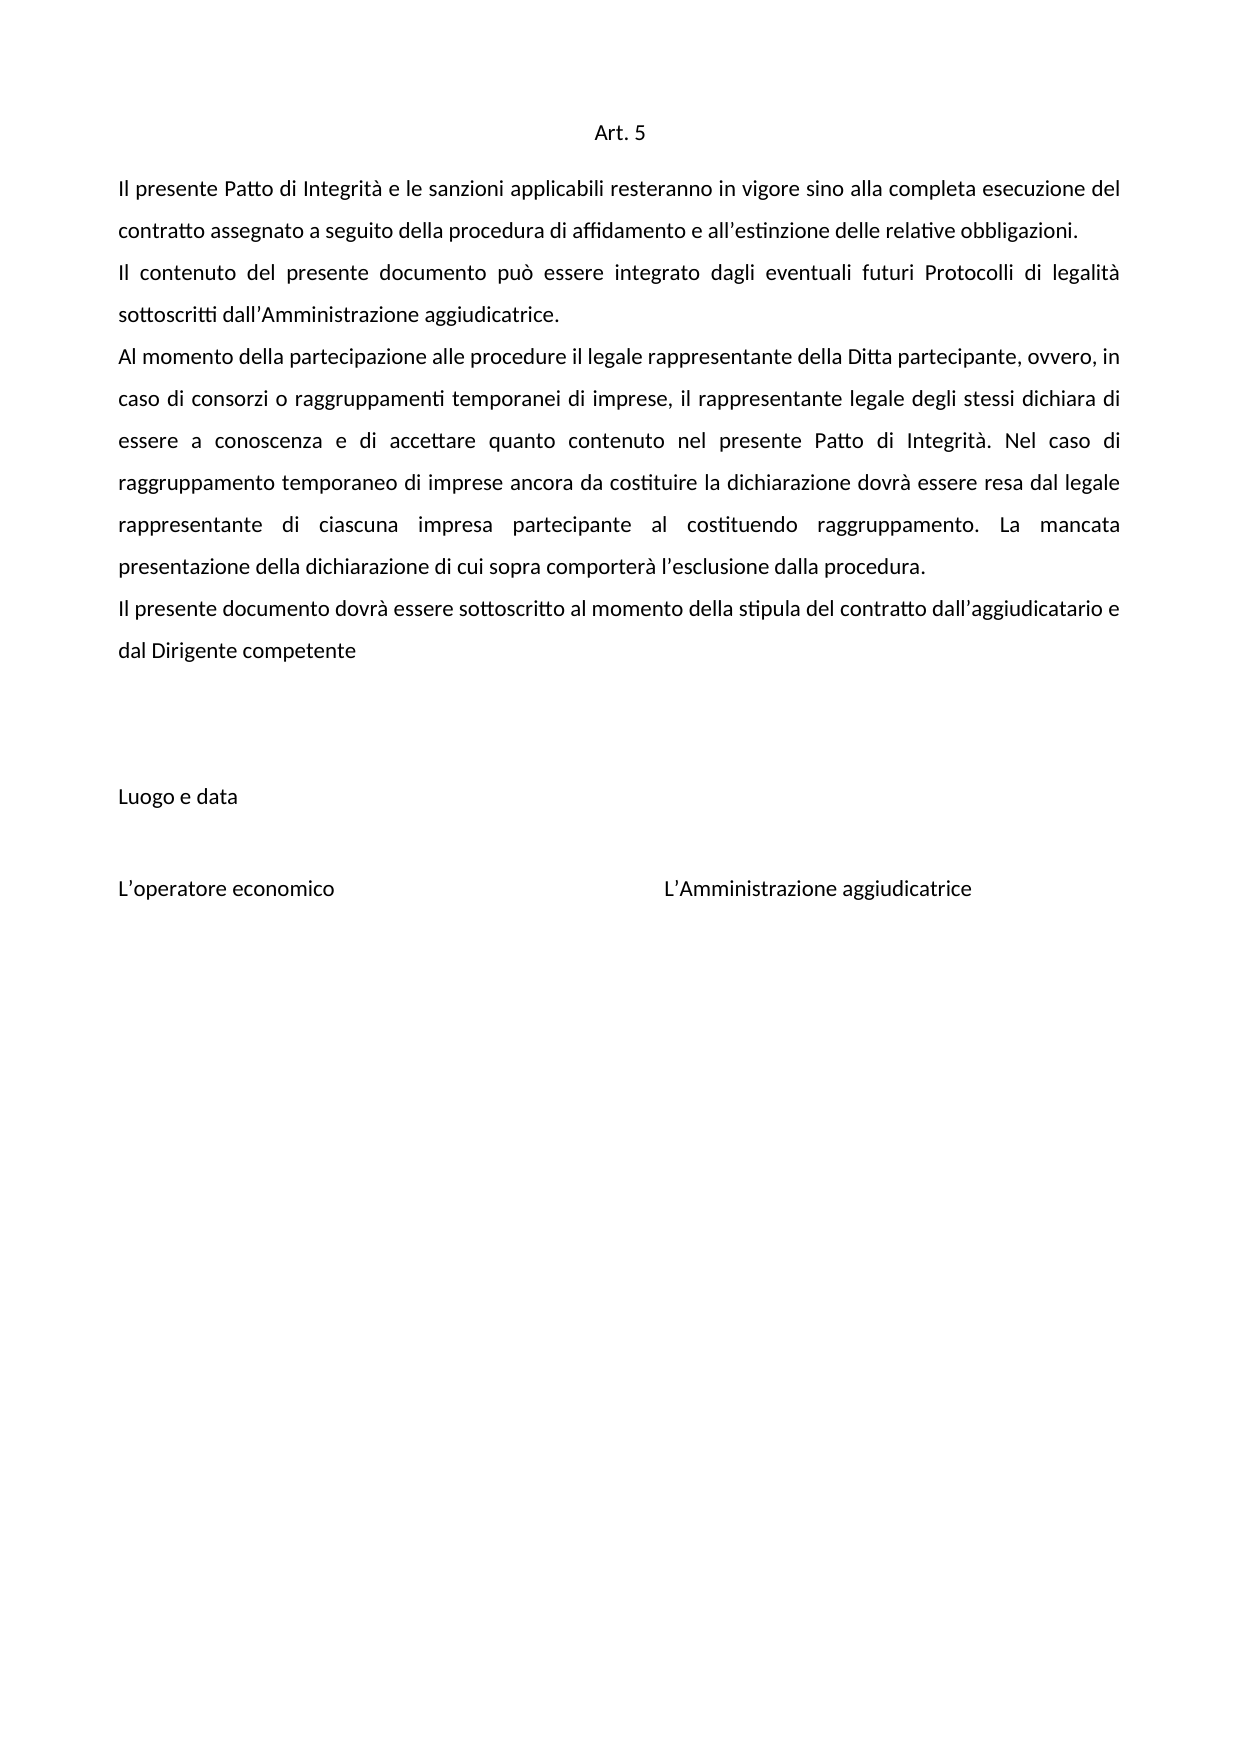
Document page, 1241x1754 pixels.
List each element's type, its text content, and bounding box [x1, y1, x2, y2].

text Il presente documento dovrà essere sottoscritto al momento della stipula del contratto dall’aggiudicatario e dal Dirigente competente [118, 594, 1122, 664]
text Al momento della partecipazione alle procedure il legale rappresentante della Ditta partecipante, ovvero, in caso di consorzi o raggruppamenti temporanei di imprese, il rappresentante legale degli stessi dichiara di essere a conoscenza e di accettare quanto contenuto nel presente Patto di Integrità. Nel caso di raggruppamento temporaneo di imprese ancora da costituire la dichiarazione dovrà essere resa dal legale rappresentante di ciascuna impresa partecipante al costituendo raggruppamento. La mancata presentazione della dichiarazione di cui sopra comporterà l’esclusione dalla procedura. [118, 342, 1122, 580]
text L’operatore economico L’Amministrazione aggiudicatrice [118, 874, 1122, 902]
text Luogo e data [118, 782, 1122, 810]
text Il contenuto del presente documento può essere integrato dagli eventuali futuri Protocolli di legalità sottoscritti dall’Amministrazione aggiudicatrice. [118, 258, 1122, 328]
text Il presente Patto di Integrità e le sanzioni applicabili resteranno in vigore sino alla completa esecuzione del contratto assegnato a seguito della procedura di affidamento e all’estinzione delle relative obbligazioni. [118, 174, 1122, 244]
text Art. 5 [118, 118, 1122, 146]
